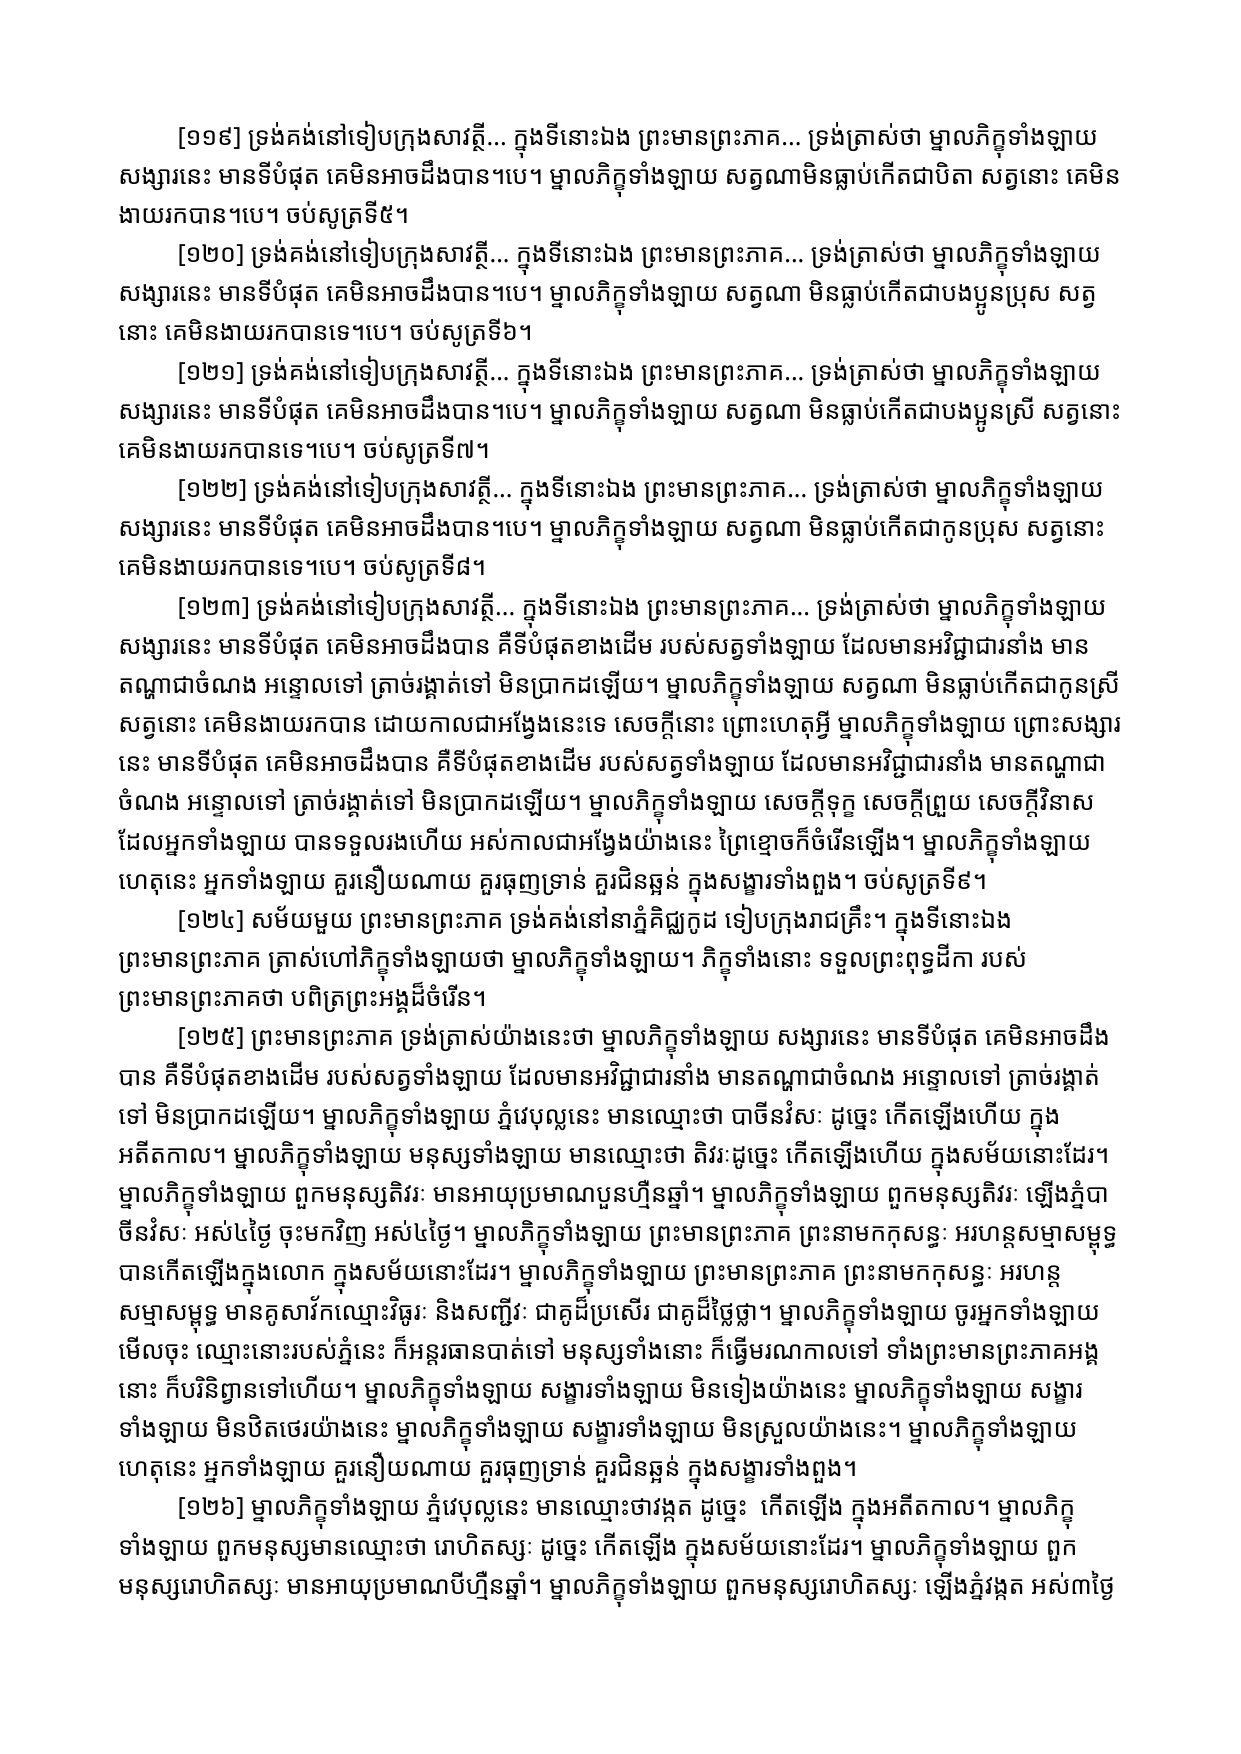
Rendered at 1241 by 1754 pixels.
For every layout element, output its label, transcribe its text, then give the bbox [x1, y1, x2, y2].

text [១២១] ទ្រង់គង់នៅទៀបក្រុងសាវត្ថី... ក្នុងទីនោះឯង ព្រះមានព្រះភាគ... ទ្រង់​ត្រាស់ថា ម្នាលភិក្ខុទាំងឡាយ ​សង្សារនេះ មានទីបំផុត គេមិនអាចដឹងបាន។បេ។ ម្នាលភិក្ខុទាំងឡាយ សត្វណា មិនធ្លាប់កើតជាបងប្អូនស្រី សត្វនោះ គេមិនងាយរកបាន​ទេ។បេ។ ចប់សូត្រទី៧។ [118, 353, 1122, 466]
text [១២៤] សម័យមួយ ព្រះមានព្រះភាគ ទ្រង់គង់នៅនាភ្នំគិជ្ឈកូដ ទៀបក្រុងរាជគ្រឹះ។ ក្នុងទីនោះឯង ព្រះមានព្រះភាគ ត្រាស់ហៅភិក្ខុទាំងឡាយថា ម្នាលភិក្ខុទាំងឡាយ។ ភិក្ខុ​ទាំងនោះ ទទួលព្រះពុទ្ធដីកា របស់ព្រះមានព្រះភាគថា បពិត្រព្រះអង្គដ៏ចំរើន។ [118, 901, 1122, 1014]
text [១២៦] ម្នាលភិក្ខុទាំងឡាយ ភ្នំវេបុល្លនេះ មានឈ្មោះថាវង្កត ដូច្នេះ កើតឡើង ក្នុង​អតីតកាល។ ម្នាលភិក្ខុទាំងឡាយ ពួកមនុស្សមានឈ្មោះថា រោហិតស្សៈ ដូច្នេះ កើត​ឡើង ក្នុងសម័យនោះដែរ។ ម្នាលភិក្ខុទាំងឡាយ ពួកមនុស្សរោហិតស្សៈ មានអាយុ​ប្រមាណ​បីហ្មឺនឆ្នាំ។ ម្នាលភិក្ខុទាំងឡាយ ពួកមនុស្សរោហិតស្សៈ ឡើងភ្នំវង្កត អស់៣ថ្ងៃ ចុះមក​វិញ ក៏អស់៣ថ្ងៃ។ ម្នាលភិក្ខុទាំងឡាយ ព្រះមានព្រះភាគ ព្រះនាមកោនាគមនៈ អរហន្តសម្មា​សម្ពុទ្ធ បានកើតឡើងក្នុងលោក ក្នុងសម័យនោះដែរ។ ម្នាលភិក្ខុទាំងឡាយ ព្រះមានព្រះភាគ ព្រះនាមកោនាគមនៈ អរហន្តសម្មាសម្ពុទ្ធ មានគូសាវ័ក​ឈ្មោះភិយ្យោសៈ និងឧត្តរៈ ជាគូដ៏ប្រសើរ ជាគូដ៏ថ្លៃថ្លា។ ម្នាលភិក្ខុទាំងឡាយ ចូរអ្នកទាំងឡាយ មើលចុះ ឈ្មោះ​នោះរបស់ភ្នំនេះ ក៏អន្តរធានបាត់ទៅ មនុស្សទាំងនោះ ក៏ធ្វើមរណកាលទៅ ទាំង​ព្រះមានព្រះភាគអង្គនោះ ក៏បរិនិព្វានទៅហើយ។ ម្នាលភិក្ខុទាំងឡាយ សង្ខារទាំងឡាយ មិនទៀង​យ៉ាងនេះ។បេ។ គួរជិនឆ្អន់។ [118, 1489, 1122, 1601]
text [១២០] ទ្រង់គង់នៅទៀបក្រុងសាវត្ថី... ក្នុងទីនោះឯង ព្រះមានព្រះភាគ... ទ្រង់​ត្រាស់ថា ម្នាលភិក្ខុទាំងឡាយ ​សង្សារនេះ មានទីបំផុត គេមិនអាចដឹងបាន។បេ។ ម្នាលភិក្ខុទាំងឡាយ សត្វណា មិនធ្លាប់កើតជាបងប្អូនប្រុស សត្វនោះ គេមិនងាយរកបាន​ទេ។បេ។ ចប់សូត្រទី៦។ [118, 236, 1122, 348]
text [១២៣] ទ្រង់គង់នៅទៀបក្រុងសាវត្ថី... ក្នុងទីនោះឯង ព្រះមានព្រះភាគ... ទ្រង់​ត្រាស់ថា ម្នាលភិក្ខុទាំងឡាយ ​សង្សារនេះ មានទីបំផុត គេមិនអាចដឹងបាន គឺទីបំផុត​ខាងដើម របស់សត្វទាំងឡាយ ដែលមានអវិជ្ជាជារនាំង មានតណ្ហាជាចំណង អន្ទោល​ទៅ ត្រាច់រង្គាត់ទៅ មិនប្រាកដឡើយ។ ម្នាលភិក្ខុទាំងឡាយ សត្វណា មិនធ្លាប់កើតជាកូនស្រី សត្វនោះ គេមិនងាយរកបាន ដោយ​កាលជាអង្វែងនេះទេ សេចក្តីនោះ ព្រោះហេតុអ្វី ម្នាលភិក្ខុទាំងឡាយ ព្រោះ​សង្សារនេះ មានទីបំផុត គេមិនអាចដឹងបាន គឺទីបំផុត​ខាងដើម របស់សត្វទាំងឡាយ ដែលមានអវិជ្ជាជារនាំង មានតណ្ហាជាចំណង អន្ទោល​ទៅ ត្រាច់រង្គាត់ទៅ មិនប្រាកដឡើយ។ ម្នាលភិក្ខុទាំងឡាយ សេចក្តីទុក្ខ សេចក្តីព្រួយ សេចក្តីវិនាស ដែលអ្នកទាំងឡាយ បាន​ទទួលរងហើយ អស់កាលជាអង្វែងយ៉ាងនេះ ព្រៃខ្មោចក៏ចំរើន​ឡើង។ ម្នាលភិក្ខុទាំងឡាយ ហេតុនេះ អ្នកទាំងឡាយ គួរនឿយណាយ គួរធុញទ្រាន់ គួរជិនឆ្អន់ ក្នុងសង្ខារទាំងពួង។ ចប់សូត្រទី៩។ [118, 588, 1122, 896]
text [១១៩] ទ្រង់គង់នៅទៀបក្រុងសាវត្ថី... ក្នុងទីនោះឯង ព្រះមានព្រះភាគ... ទ្រង់​ត្រាស់ថា ម្នាលភិក្ខុទាំងឡាយ ​សង្សារនេះ មានទីបំផុត គេមិនអាចដឹងបាន។បេ។ ម្នាលភិក្ខុទាំងឡាយ សត្វណាមិនធ្លាប់កើតជាបិតា សត្វនោះ គេមិនងាយរកបាន។បេ។ ចប់សូត្រទី៥។ [118, 118, 1122, 231]
text [១២២] ទ្រង់គង់នៅទៀបក្រុងសាវត្ថី... ក្នុងទីនោះឯង ព្រះមានព្រះភាគ... ទ្រង់​ត្រាស់ថា ម្នាលភិក្ខុទាំងឡាយ ​សង្សារនេះ មានទីបំផុត គេមិនអាចដឹងបាន។បេ។ ម្នាលភិក្ខុទាំងឡាយ សត្វណា មិនធ្លាប់កើតជាកូនប្រុស សត្វនោះ គេមិនងាយរកបាន​ទេ។បេ។ ចប់សូត្រទី៨។ [118, 471, 1122, 583]
text [១២៥] ព្រះមានព្រះភាគ ទ្រង់ត្រាស់យ៉ាងនេះថា ម្នាលភិក្ខុទាំងឡាយ សង្សារនេះ មានទីបំផុត គេមិនអាចដឹងបាន គឺទីបំផុត​ខាងដើម របស់សត្វទាំងឡាយ ដែលមាន​អវិជ្ជាជារនាំង មានតណ្ហាជាចំណង អន្ទោល​ទៅ ត្រាច់រង្គាត់ទៅ មិនប្រាកដឡើយ។ ម្នាលភិក្ខុទាំងឡាយ ភ្នំវេបុល្លនេះ មានឈ្មោះថា បាចីនវំសៈ ដូច្នេះ កើតឡើងហើយ ក្នុង​អតីតកាល។ ម្នាលភិក្ខុទាំងឡាយ មនុស្សទាំងឡាយ មានឈ្មោះថា តិវរៈដូច្នេះ កើត​ឡើង​ហើយ ក្នុងសម័យនោះដែរ។ ម្នាលភិក្ខុទាំងឡាយ ពួកមនុស្សតិវរៈ មានអាយុ​ប្រមាណ​បួនហ្មឺនឆ្នាំ។ ម្នាលភិក្ខុទាំងឡាយ ពួកមនុស្សតិវរៈ ឡើងភ្នំបាចីនវំសៈ អស់៤ថ្ងៃ ចុះមក​វិញ អស់៤ថ្ងៃ។ ម្នាលភិក្ខុទាំងឡាយ ព្រះមានព្រះភាគ ព្រះនាមកកុសន្ធៈ អរហន្តសម្មា​សម្ពុទ្ធ បានកើតឡើងក្នុងលោក ក្នុងសម័យនោះដែរ។ ម្នាលភិក្ខុទាំងឡាយ ព្រះមានព្រះភាគ ព្រះនាមកកុសន្ធៈ អរហន្តសម្មាសម្ពុទ្ធ មានគូសាវ័ក​ឈ្មោះ​វិធូរៈ និង​សញ្ជីវៈ ជាគូដ៏ប្រសើរ ជាគូដ៏ថ្លៃថ្លា។ ម្នាលភិក្ខុទាំងឡាយ ចូរអ្នកទាំងឡាយ មើលចុះ ឈ្មោះ​នោះរបស់ភ្នំនេះ ក៏អន្តរធានបាត់ទៅ មនុស្សទាំងនោះ ក៏ធ្វើមរណកាលទៅ ទាំង​ព្រះមានព្រះភាគអង្គនោះ ក៏បរិនិព្វានទៅហើយ។ ម្នាលភិក្ខុទាំងឡាយ សង្ខារទាំងឡាយ មិនទៀង​យ៉ាងនេះ ម្នាលភិក្ខុទាំងឡាយ សង្ខារទាំងឡាយ មិនឋិតថេរយ៉ាងនេះ ម្នាលភិក្ខុទាំងឡាយ សង្ខារទាំងឡាយ មិនស្រួលយ៉ាងនេះ។ ម្នាលភិក្ខុទាំងឡាយ ហេតុ​នេះ អ្នកទាំងឡាយ គួរនឿយណាយ គួរធុញទ្រាន់ គួរជិនឆ្អន់ ក្នុងសង្ខារទាំងពួង។ [118, 1019, 1122, 1484]
